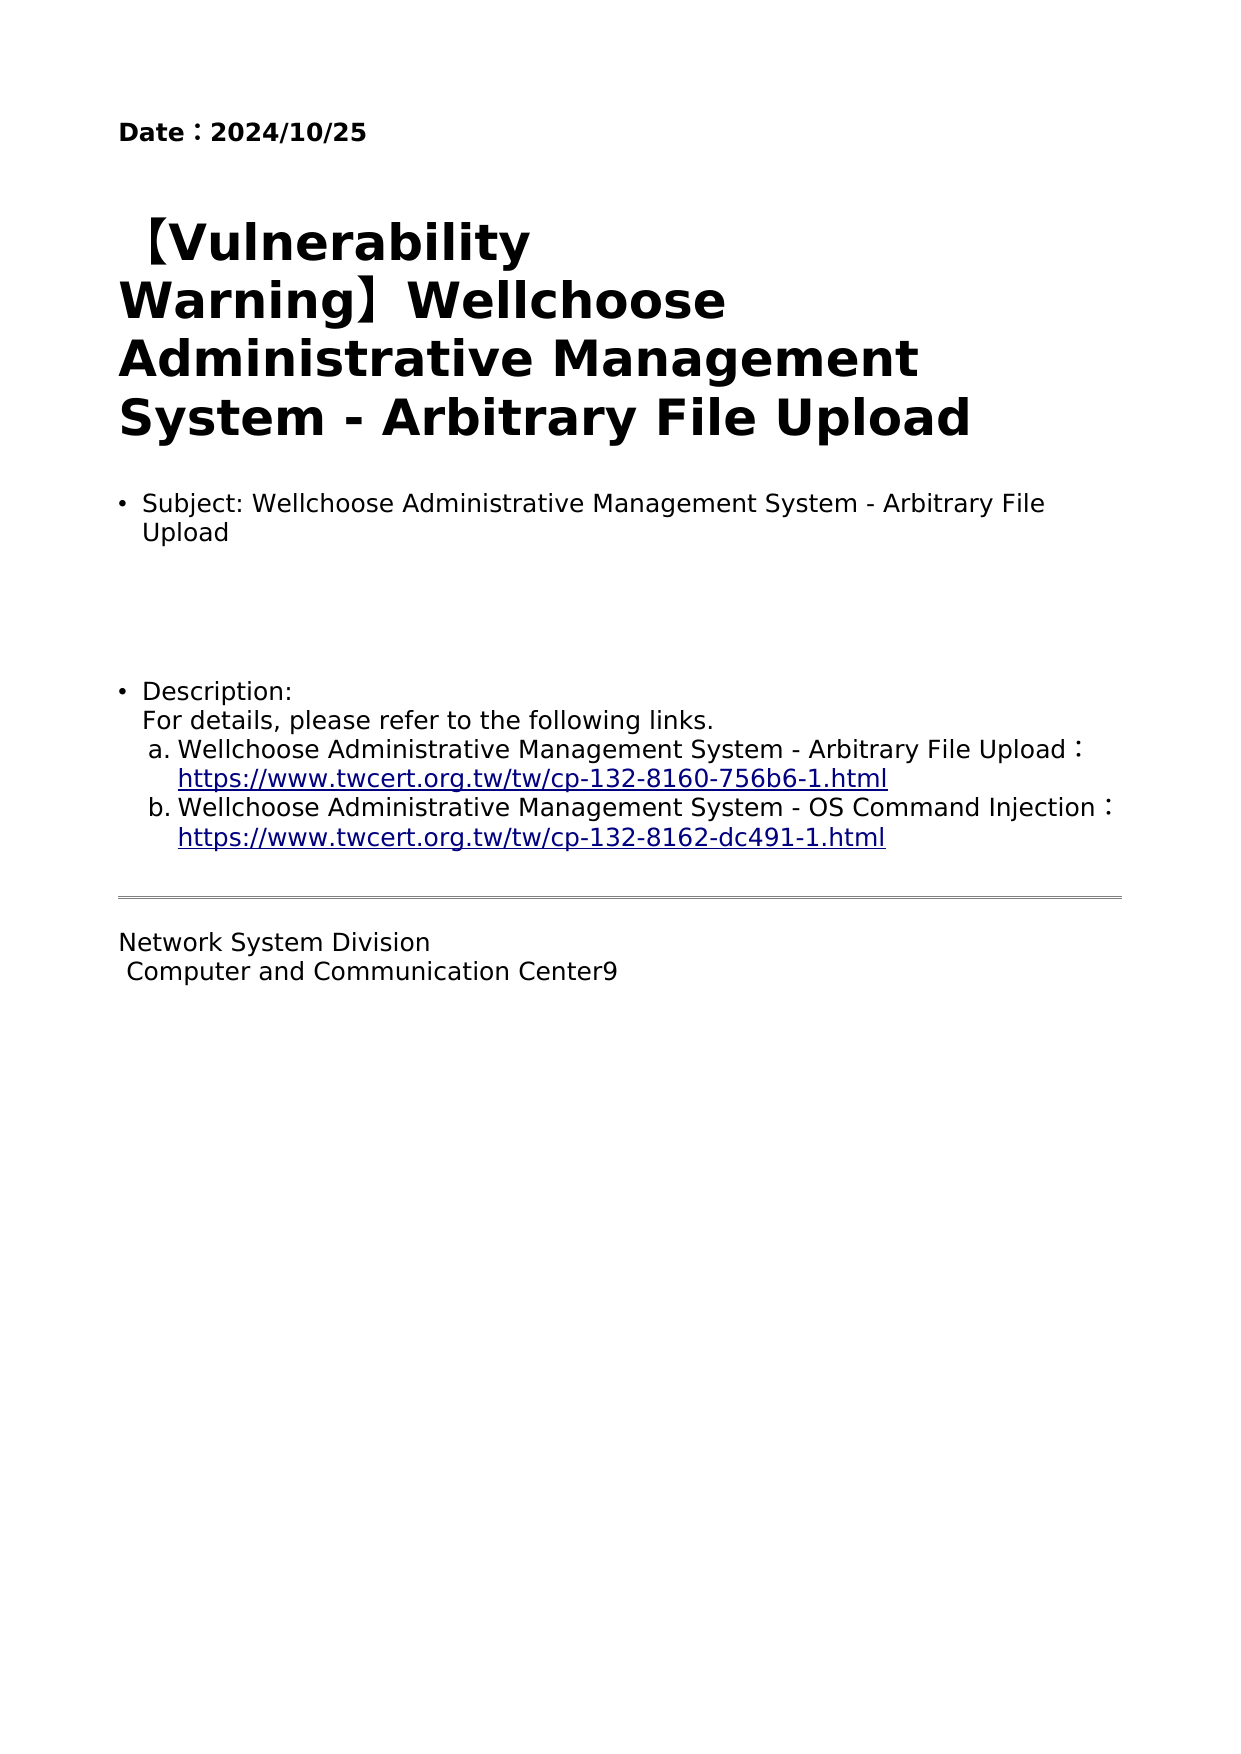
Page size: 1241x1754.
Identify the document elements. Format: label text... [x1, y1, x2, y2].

list Subject: Wellchoose Administrative Management System - Arbitrary File Upload [118, 489, 1122, 547]
list Wellchoose Administrative Management System - Arbitrary File Upload：https://www.twcert.org.tw/tw/cp-132-8160-756b6-1.html [148, 735, 1122, 794]
list Description: For details, please refer to the following links. [118, 677, 1122, 735]
text Network System Division Computer and Communication Center9 [118, 928, 1122, 986]
text Date：2024/10/25 [118, 118, 1122, 176]
subtitle 【Vulnerability Warning】Wellchoose Administrative Management System - Arbitrary File Upload [118, 214, 1122, 447]
list Wellchoose Administrative Management System - OS Command Injection：https://www.twcert.org.tw/tw/cp-132-8162-dc491-1.html [148, 794, 1122, 852]
